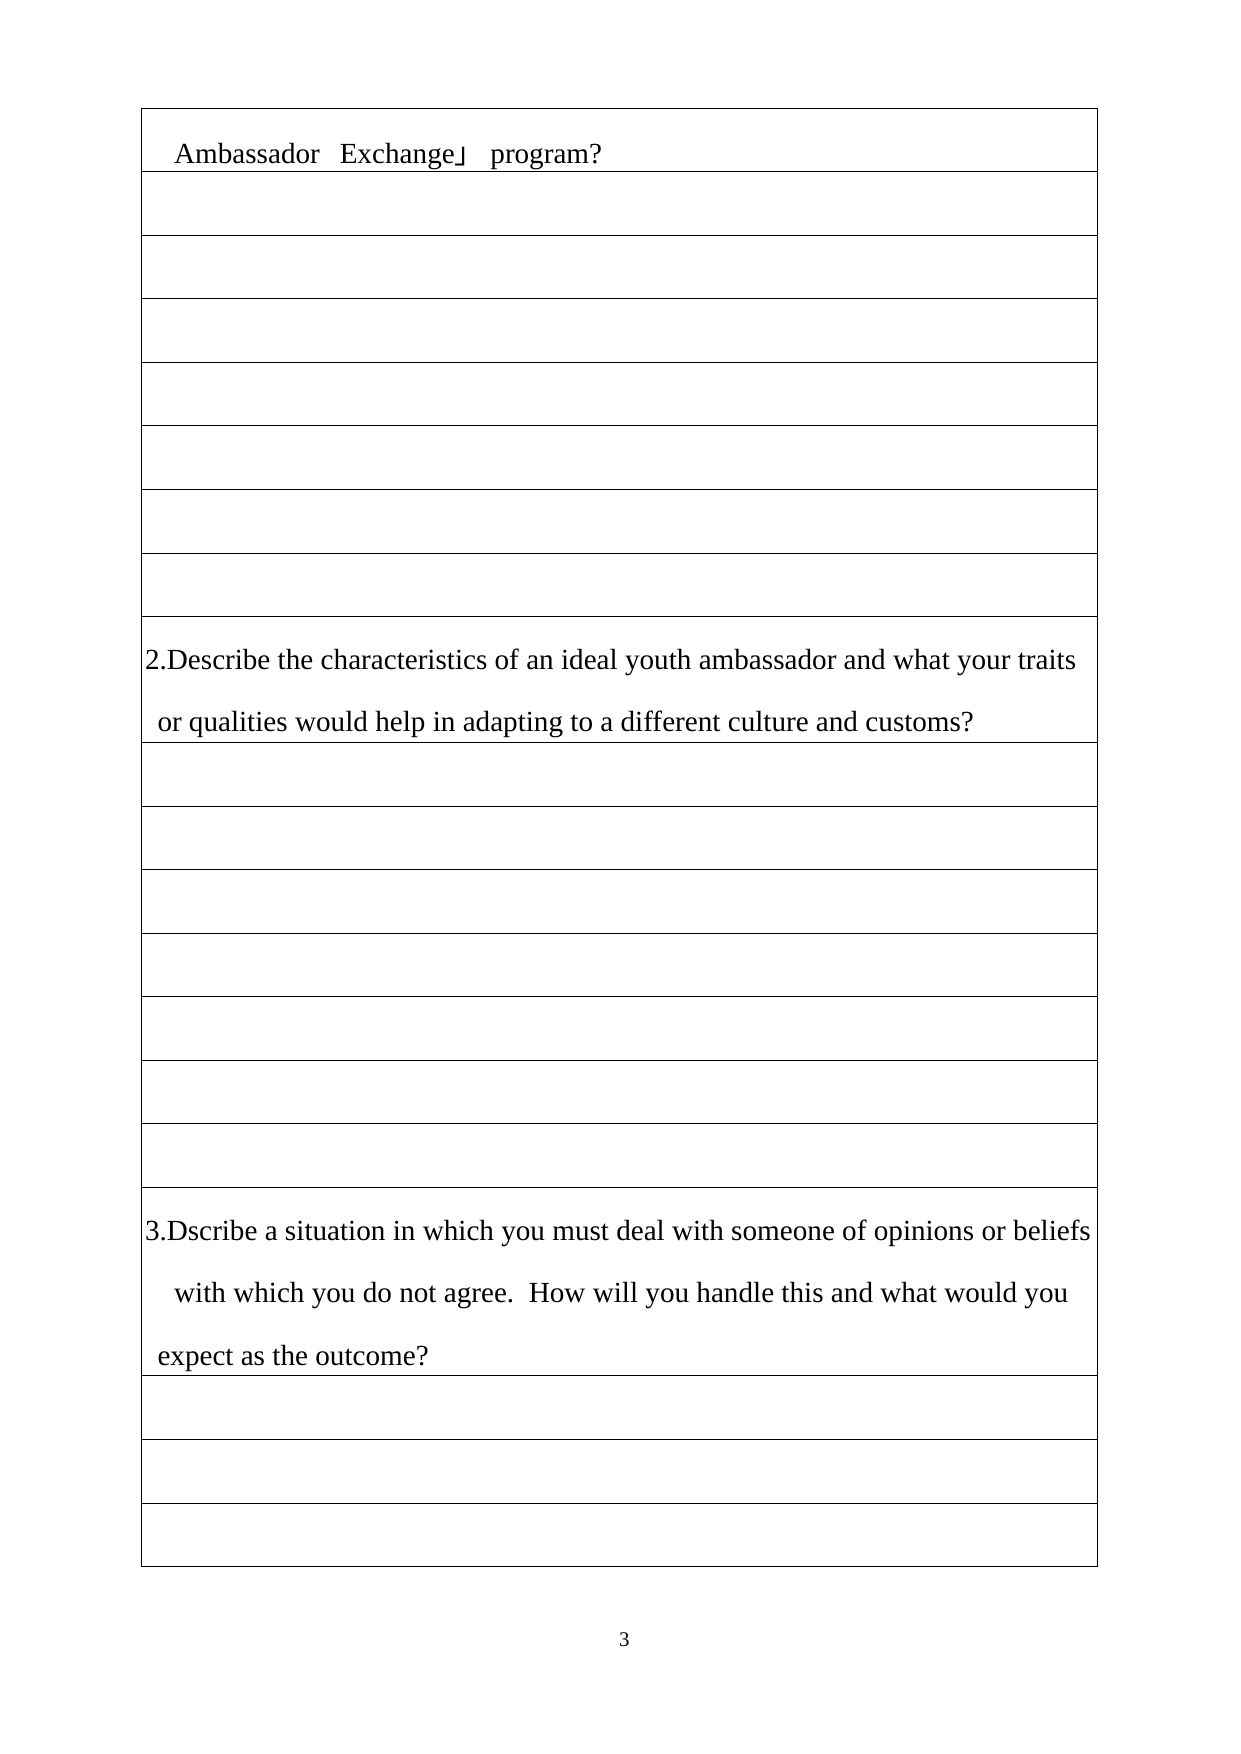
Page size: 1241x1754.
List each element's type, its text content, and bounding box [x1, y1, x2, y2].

table_cell [142, 1504, 1097, 1566]
table_cell [142, 363, 1097, 425]
table_cell [142, 743, 1097, 806]
table_cell 3.Dscribe a situation in which you must deal with someone of opinions or beliefs with which you do not agree. How will you handle this and what would you expect as the outcome? [142, 1188, 1097, 1375]
table_cell [142, 1440, 1097, 1502]
table_cell [142, 997, 1097, 1060]
table_cell [142, 934, 1097, 996]
table_cell [142, 426, 1097, 489]
table_cell [142, 1124, 1097, 1187]
table_cell [142, 870, 1097, 933]
table_cell Ambassador Exchange」 program? [142, 109, 1097, 171]
table_cell [142, 299, 1097, 362]
table_cell [142, 1061, 1097, 1123]
table_cell 2.Describe the characteristics of an ideal youth ambassador and what your traits or qualities would help in adapting to a different culture and customs? [142, 617, 1097, 742]
table_cell [142, 490, 1097, 552]
table_cell [142, 236, 1097, 298]
table_cell [142, 807, 1097, 869]
table_cell [142, 172, 1097, 235]
table_cell [142, 1376, 1097, 1439]
table_cell [142, 554, 1097, 616]
